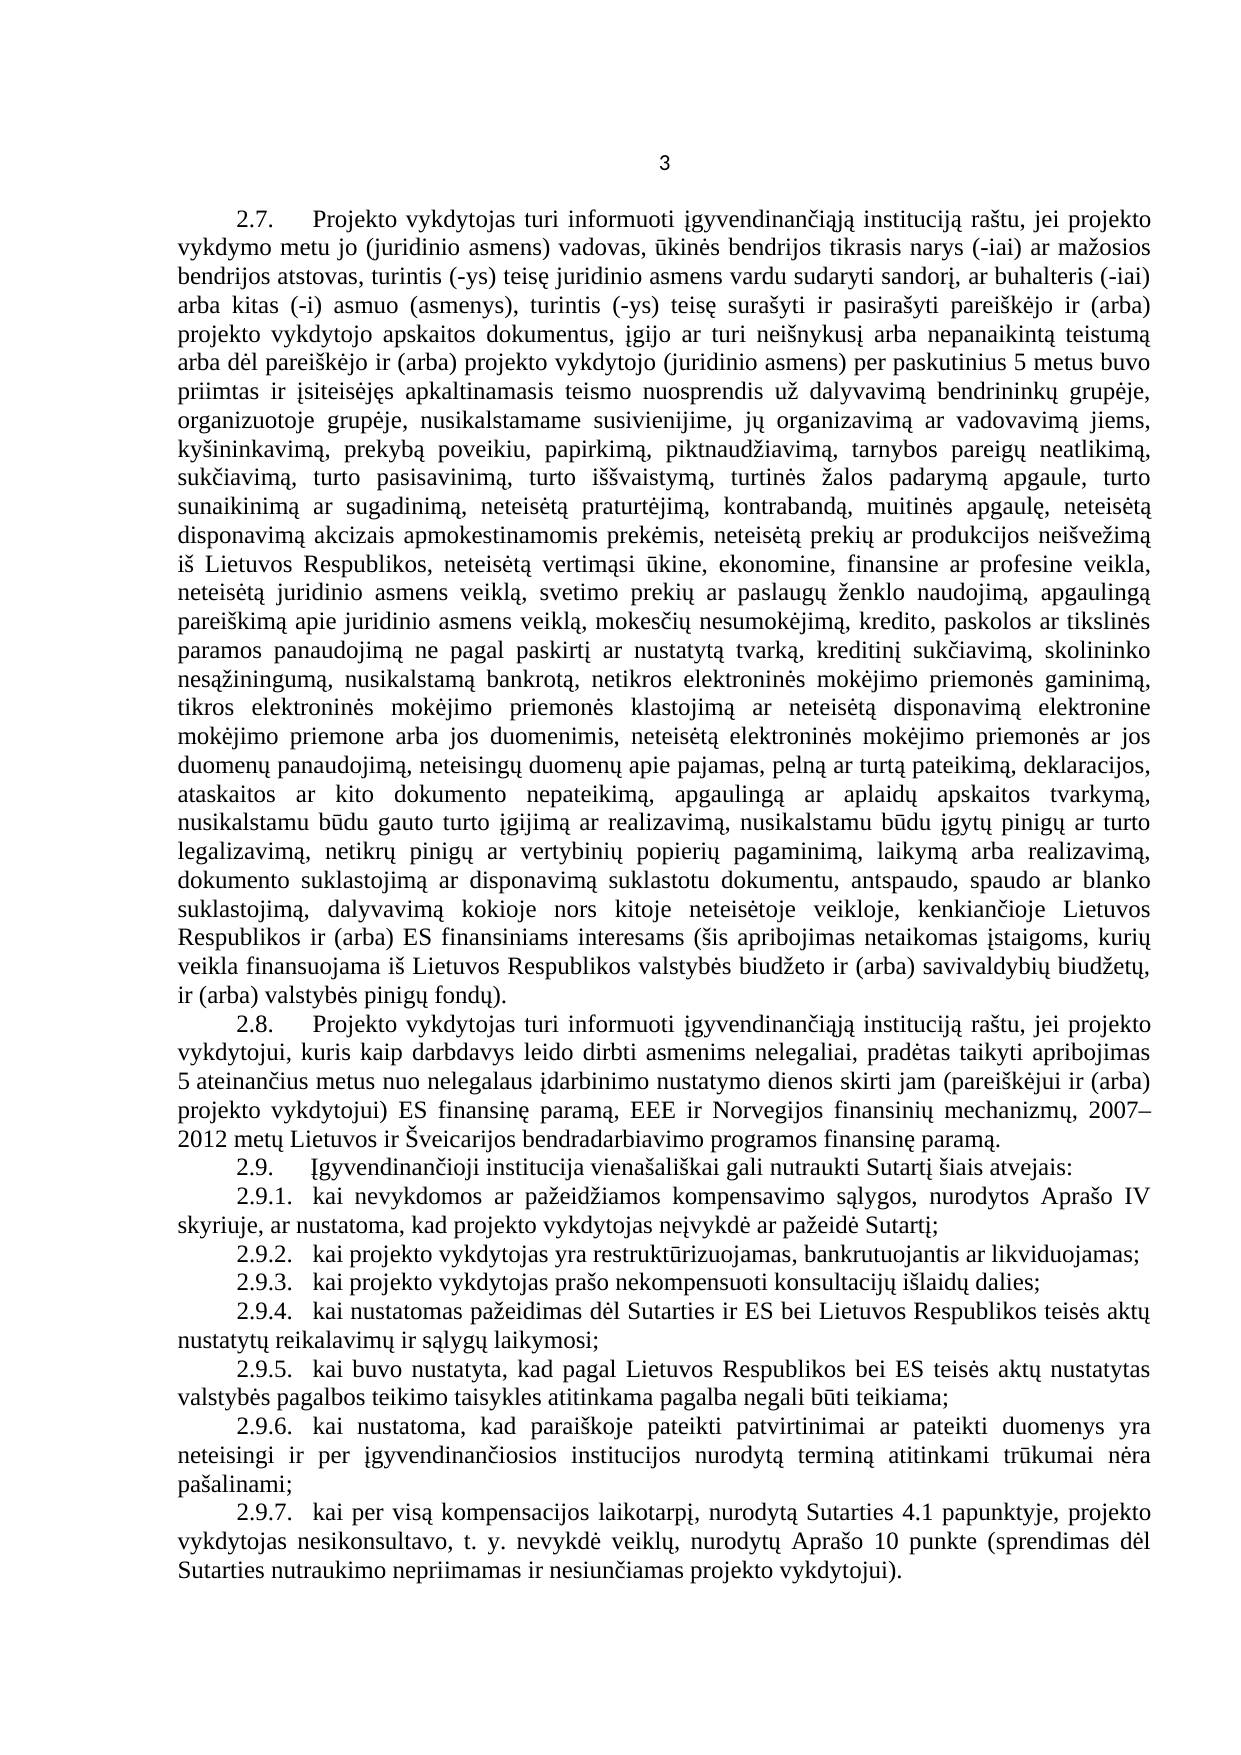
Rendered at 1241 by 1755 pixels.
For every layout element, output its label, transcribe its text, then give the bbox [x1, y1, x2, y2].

text 2.9.2. kai projekto vykdytojas yra restruktūrizuojamas, bankrutuojantis ar likviduojamas; [177, 1239, 1152, 1267]
text 2.9.1. kai nevykdomos ar pažeidžiamos kompensavimo sąlygos, nurodytos Aprašo IV skyriuje, ar nustatoma, kad projekto vykdytojas neįvykdė ar pažeidė Sutartį; [177, 1181, 1152, 1239]
text 2.8. Projekto vykdytojas turi informuoti įgyvendinančiąją instituciją raštu, jei projekto vykdytojui, kuris kaip darbdavys leido dirbti asmenims nelegaliai, pradėtas taikyti apribojimas 5 ateinančius metus nuo nelegalaus įdarbinimo nustatymo dienos skirti jam (pareiškėjui ir (arba) projekto vykdytojui) ES finansinę paramą, EEE ir Norvegijos finansinių mechanizmų, 2007–2012 metų Lietuvos ir Šveicarijos bendradarbiavimo programos finansinę paramą. [177, 1009, 1152, 1152]
text 2.9. Įgyvendinančioji institucija vienašališkai gali nutraukti Sutartį šiais atvejais: [236, 1152, 1152, 1181]
text 2.7. Projekto vykdytojas turi informuoti įgyvendinančiąją instituciją raštu, jei projekto vykdymo metu jo (juridinio asmens) vadovas, ūkinės bendrijos tikrasis narys (-iai) ar mažosios bendrijos atstovas, turintis (-ys) teisę juridinio asmens vardu sudaryti sandorį, ar buhalteris (-iai) arba kitas (-i) asmuo (asmenys), turintis (-ys) teisę surašyti ir pasirašyti pareiškėjo ir (arba) projekto vykdytojo apskaitos dokumentus, įgijo ar turi neišnykusį arba nepanaikintą teistumą arba dėl pareiškėjo ir (arba) projekto vykdytojo (juridinio asmens) per paskutinius 5 metus buvo priimtas ir įsiteisėjęs apkaltinamasis teismo nuosprendis už dalyvavimą bendrininkų grupėje, organizuotoje grupėje, nusikalstamame susivienijime, jų organizavimą ar vadovavimą jiems, kyšininkavimą, prekybą poveikiu, papirkimą, piktnaudžiavimą, tarnybos pareigų neatlikimą, sukčiavimą, turto pasisavinimą, turto iššvaistymą, turtinės žalos padarymą apgaule, turto sunaikinimą ar sugadinimą, neteisėtą praturtėjimą, kontrabandą, muitinės apgaulę, neteisėtą disponavimą akcizais apmokestinamomis prekėmis, neteisėtą prekių ar produkcijos neišvežimą iš Lietuvos Respublikos, neteisėtą vertimąsi ūkine, ekonomine, finansine ar profesine veikla, neteisėtą juridinio asmens veiklą, svetimo prekių ar paslaugų ženklo naudojimą, apgaulingą pareiškimą apie juridinio asmens veiklą, mokesčių nesumokėjimą, kredito, paskolos ar tikslinės paramos panaudojimą ne pagal paskirtį ar nustatytą tvarką, kreditinį sukčiavimą, skolininko nesąžiningumą, nusikalstamą bankrotą, netikros elektroninės mokėjimo priemonės gaminimą, tikros elektroninės mokėjimo priemonės klastojimą ar neteisėtą disponavimą elektronine mokėjimo priemone arba jos duomenimis, neteisėtą elektroninės mokėjimo priemonės ar jos duomenų panaudojimą, neteisingų duomenų apie pajamas, pelną ar turtą pateikimą, deklaracijos, ataskaitos ar kito dokumento nepateikimą, apgaulingą ar aplaidų apskaitos tvarkymą, nusikalstamu būdu gauto turto įgijimą ar realizavimą, nusikalstamu būdu įgytų pinigų ar turto legalizavimą, netikrų pinigų ar vertybinių popierių pagaminimą, laikymą arba realizavimą, dokumento suklastojimą ar disponavimą suklastotu dokumentu, antspaudo, spaudo ar blanko suklastojimą, dalyvavimą kokioje nors kitoje neteisėtoje veikloje, kenkiančioje Lietuvos Respublikos ir (arba) ES finansiniams interesams (šis apribojimas netaikomas įstaigoms, kurių veikla finansuojama iš Lietuvos Respublikos valstybės biudžeto ir (arba) savivaldybių biudžetų, ir (arba) valstybės pinigų fondų). [177, 204, 1152, 1009]
text 2.9.4. kai nustatomas pažeidimas dėl Sutarties ir ES bei Lietuvos Respublikos teisės aktų nustatytų reikalavimų ir sąlygų laikymosi; [177, 1296, 1152, 1354]
text 2.9.6. kai nustatoma, kad paraiškoje pateikti patvirtinimai ar pateikti duomenys yra neteisingi ir per įgyvendinančiosios institucijos nurodytą terminą atitinkami trūkumai nėra pašalinami; [177, 1411, 1152, 1497]
text 2.9.5. kai buvo nustatyta, kad pagal Lietuvos Respublikos bei ES teisės aktų nustatytas valstybės pagalbos teikimo taisykles atitinkama pagalba negali būti teikiama; [177, 1354, 1152, 1411]
text 2.9.7. kai per visą kompensacijos laikotarpį, nurodytą Sutarties 4.1 papunktyje, projekto vykdytojas nesikonsultavo, t. y. nevykdė veiklų, nurodytų Aprašo 10 punkte (sprendimas dėl Sutarties nutraukimo nepriimamas ir nesiunčiamas projekto vykdytojui). [177, 1497, 1152, 1584]
text 2.9.3. kai projekto vykdytojas prašo nekompensuoti konsultacijų išlaidų dalies; [177, 1267, 1152, 1296]
